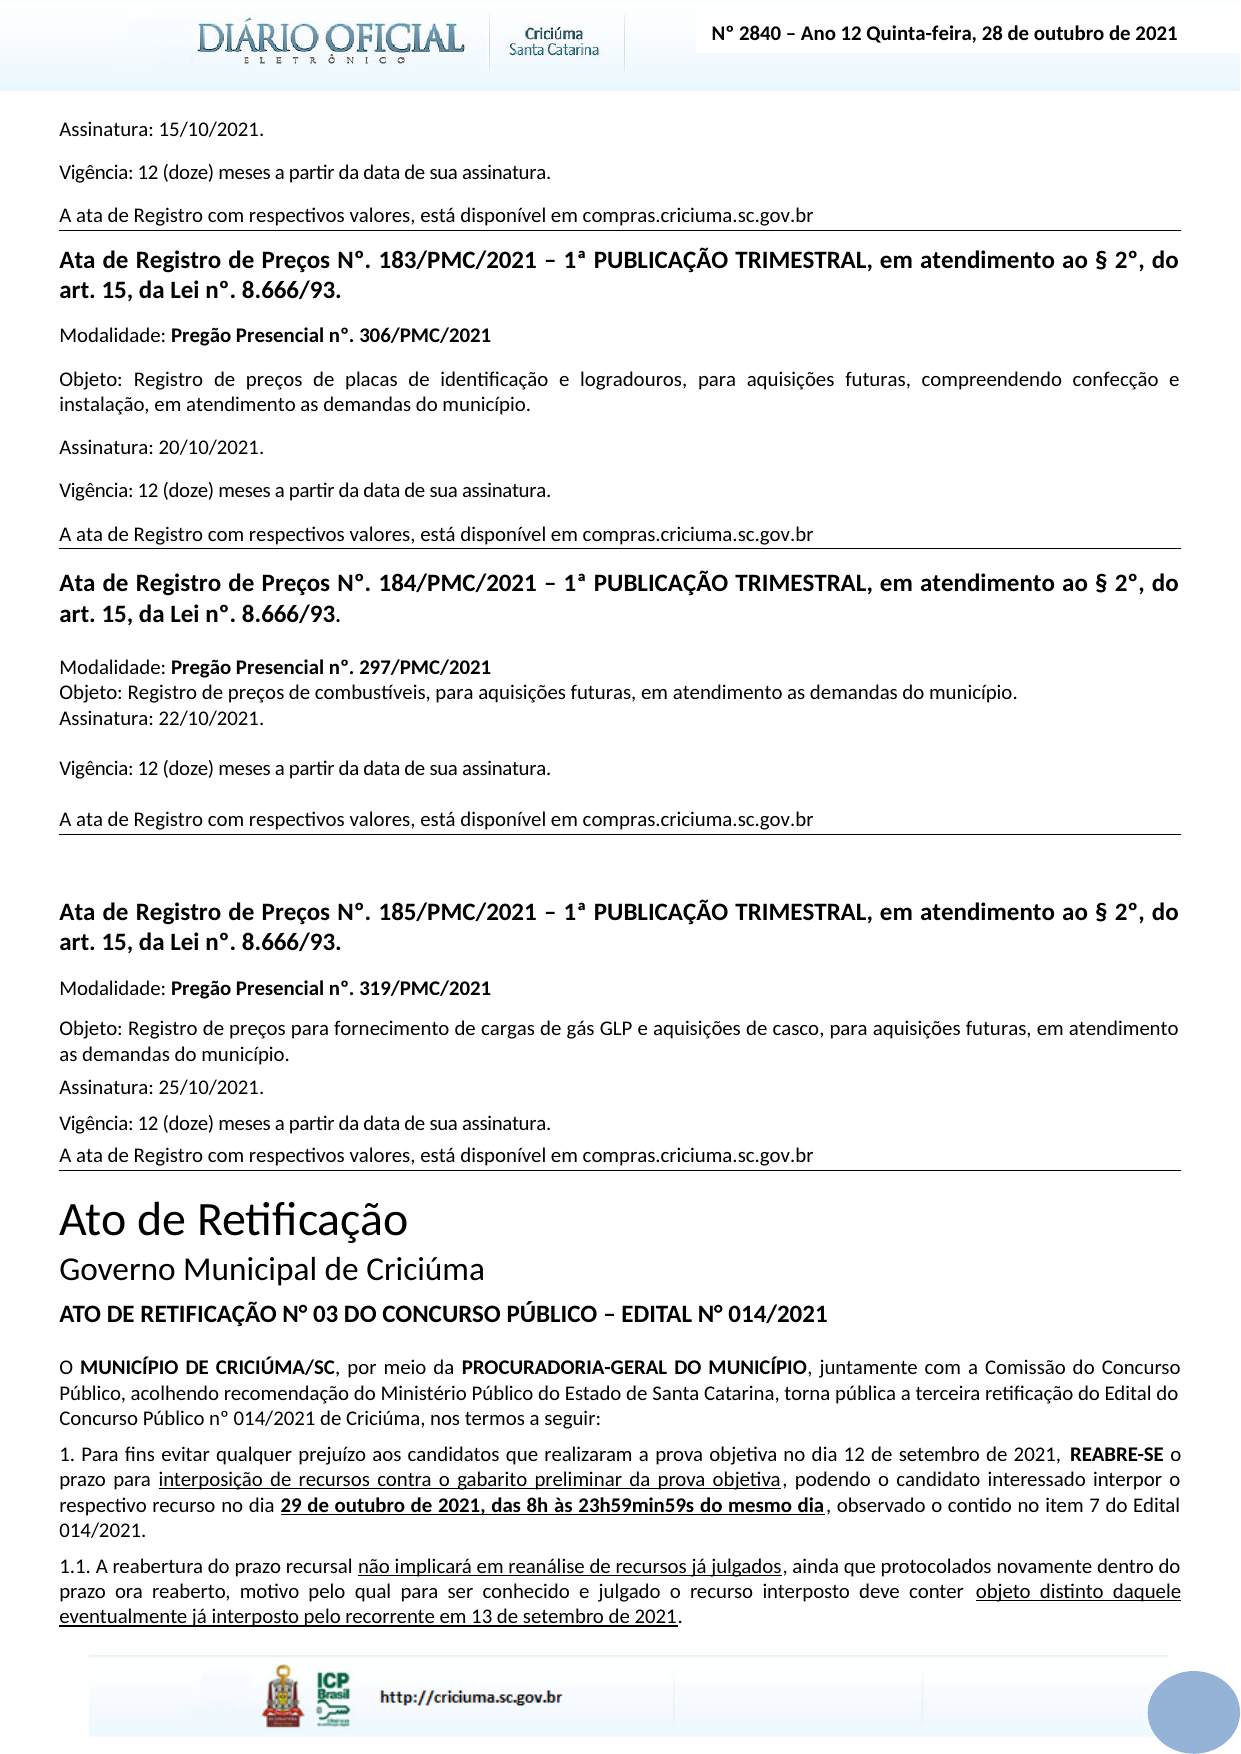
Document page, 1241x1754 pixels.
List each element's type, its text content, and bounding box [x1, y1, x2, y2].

text Assinatura: 20/10/2021. [59, 434, 1181, 460]
text Assinatura: 22/10/2021. [59, 705, 1181, 730]
text A ata de Registro com respectivos valores, está disponível em compras.criciuma.sc.gov.br [59, 1143, 1181, 1170]
text ATO DE RETIFICAÇÃO N° 03 DO CONCURSO PÚBLICO – EDITAL N° 014/2021 [59, 1299, 1181, 1329]
text A ata de Registro com respectivos valores, está disponível em compras.criciuma.sc.gov.br [59, 202, 1181, 230]
text Ata de Registro de Preços Nº. 184/PMC/2021 – 1ª PUBLICAÇÃO TRIMESTRAL, em atendimento ao § 2º, do art. 15, da Lei nº. 8.666/93. [59, 567, 1181, 628]
text Vigência: 12 (doze) meses a partir da data de sua assinatura. [59, 1110, 1181, 1135]
text Objeto: Registro de preços para fornecimento de cargas de gás GLP e aquisições de casco, para aquisições futuras, em atendimento as demandas do município. [59, 1016, 1181, 1066]
text Assinatura: 15/10/2021. [59, 116, 1181, 141]
text Vigência: 12 (doze) meses a partir da data de sua assinatura. [59, 159, 1181, 185]
text Objeto: Registro de preços de combustíveis, para aquisições futuras, em atendimento as demandas do município. [59, 679, 1181, 705]
text Ata de Registro de Preços Nº. 185/PMC/2021 – 1ª PUBLICAÇÃO TRIMESTRAL, em atendimento ao § 2º, do art. 15, da Lei nº. 8.666/93. [59, 896, 1181, 957]
text Ata de Registro de Preços Nº. 183/PMC/2021 – 1ª PUBLICAÇÃO TRIMESTRAL, em atendimento ao § 2º, do art. 15, da Lei nº. 8.666/93. [59, 244, 1181, 305]
text 1. Para fins evitar qualquer prejuízo aos candidatos que realizaram a prova objetiva no dia 12 de setembro de 2021, REABRE-SE o prazo para interposição de recursos contra o gabarito preliminar da prova objetiva, podendo o candidato interessado interpor o respectivo recurso no dia 29 de outubro de 2021, das 8h às 23h59min59s do mesmo dia, observado o contido no item 7 do Edital 014/2021. [59, 1441, 1181, 1543]
text Assinatura: 25/10/2021. [59, 1074, 1181, 1099]
text A ata de Registro com respectivos valores, está disponível em compras.criciuma.sc.gov.br [59, 521, 1181, 548]
text Ato de Retificação [59, 1189, 1181, 1248]
text Governo Municipal de Criciúma [59, 1248, 1181, 1288]
text 1.1. A reabertura do prazo recursal não implicará em reanálise de recursos já julgados, ainda que protocolados novamente dentro do prazo ora reaberto, motivo pelo qual para ser conhecido e julgado o recurso interposto deve conter objeto distinto daquele eventualmente já interposto pelo recorrente em 13 de setembro de 2021. [59, 1553, 1181, 1629]
text A ata de Registro com respectivos valores, está disponível em compras.criciuma.sc.gov.br [59, 806, 1181, 834]
text Vigência: 12 (doze) meses a partir da data de sua assinatura. [59, 756, 1181, 781]
text Modalidade: Pregão Presencial nº. 297/PMC/2021 [59, 654, 1181, 679]
text O MUNICÍPIO DE CRICIÚMA/SC, por meio da PROCURADORIA-GERAL DO MUNICÍPIO, juntamente com a Comissão do Concurso Público, acolhendo recomendação do Ministério Público do Estado de Santa Catarina, torna pública a terceira retificação do Edital do Concurso Público nº 014/2021 de Criciúma, nos termos a seguir: [59, 1354, 1181, 1431]
text Objeto: Registro de preços de placas de identificação e logradouros, para aquisições futuras, compreendendo confecção e instalação, em atendimento as demandas do município. [59, 366, 1181, 417]
text Modalidade: Pregão Presencial nº. 319/PMC/2021 [59, 975, 1181, 1000]
text Vigência: 12 (doze) meses a partir da data de sua assinatura. [59, 478, 1181, 503]
text Modalidade: Pregão Presencial nº. 306/PMC/2021 [59, 323, 1181, 348]
